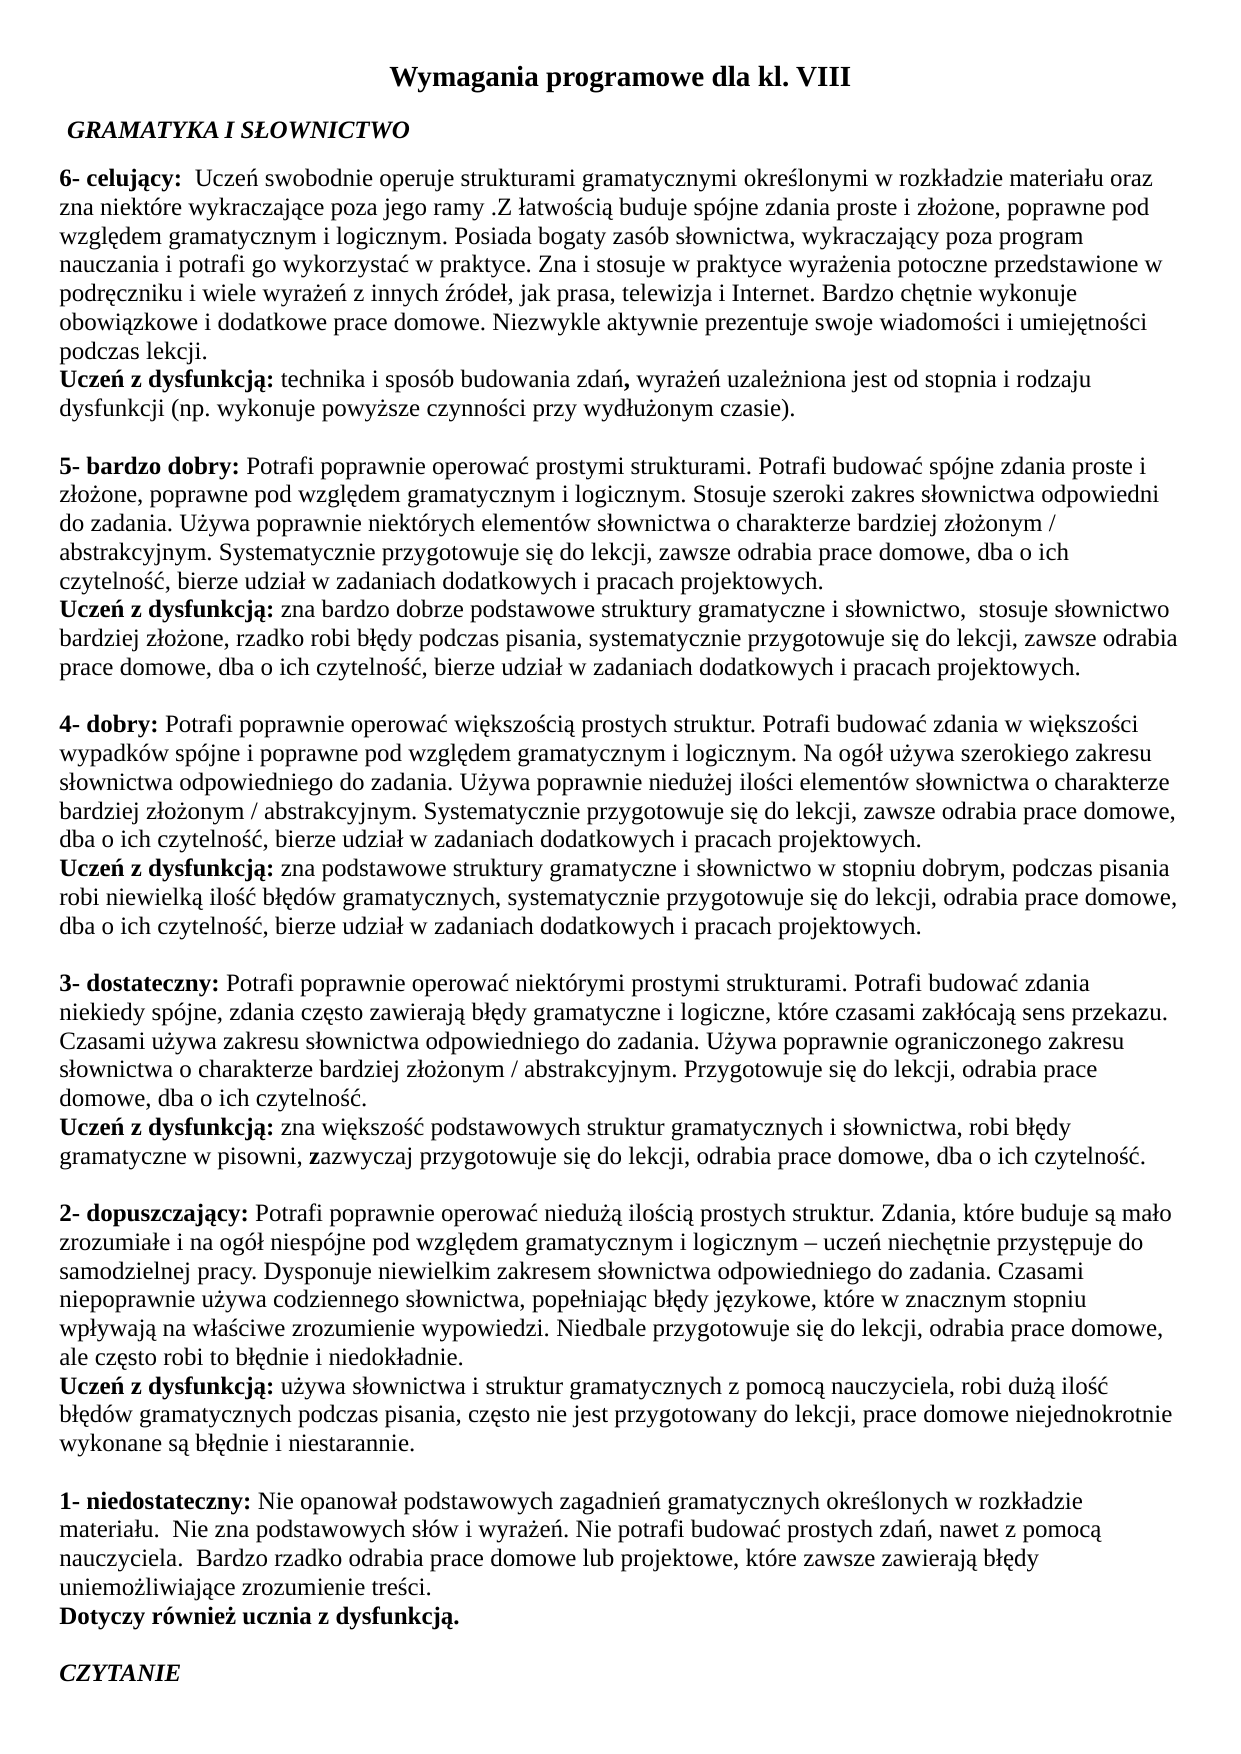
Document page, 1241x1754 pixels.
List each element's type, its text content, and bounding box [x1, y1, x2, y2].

text CZYTANIE [59, 1658, 1181, 1687]
text 3- dostateczny: Potrafi poprawnie operować niektórymi prostymi strukturami. Potrafi budować zdania niekiedy spójne, zdania często zawierają błędy gramatyczne i logiczne, które czasami zakłócają sens przekazu. Czasami używa zakresu słownictwa odpowiedniego do zadania. Używa poprawnie ograniczonego zakresu słownictwa o charakterze bardziej złożonym / abstrakcyjnym. Przygotowuje się do lekcji, odrabia prace domowe, dba o ich czytelność. [59, 968, 1181, 1112]
text 6- celujący: Uczeń swobodnie operuje strukturami gramatycznymi określonymi w rozkładzie materiału oraz zna niektóre wykraczające poza jego ramy .Z łatwością buduje spójne zdania proste i złożone, poprawne pod względem gramatycznym i logicznym. Posiada bogaty zasób słownictwa, wykraczający poza program nauczania i potrafi go wykorzystać w praktyce. Zna i stosuje w praktyce wyrażenia potoczne przedstawione w podręczniku i wiele wyrażeń z innych źródeł, jak prasa, telewizja i Internet. Bardzo chętnie wykonuje obowiązkowe i dodatkowe prace domowe. Niezwykle aktywnie prezentuje swoje wiadomości i umiejętności podczas lekcji. [59, 163, 1181, 364]
text Uczeń z dysfunkcją: używa słownictwa i struktur gramatycznych z pomocą nauczyciela, robi dużą ilość błędów gramatycznych podczas pisania, często nie jest przygotowany do lekcji, prace domowe niejednokrotnie wykonane są błędnie i niestarannie. [59, 1371, 1181, 1457]
text 4- dobry: Potrafi poprawnie operować większością prostych struktur. Potrafi budować zdania w większości wypadków spójne i poprawne pod względem gramatycznym i logicznym. Na ogół używa szerokiego zakresu słownictwa odpowiedniego do zadania. Używa poprawnie niedużej ilości elementów słownictwa o charakterze bardziej złożonym / abstrakcyjnym. Systematycznie przygotowuje się do lekcji, zawsze odrabia prace domowe, dba o ich czytelność, bierze udział w zadaniach dodatkowych i pracach projektowych. [59, 709, 1181, 853]
text 2- dopuszczający: Potrafi poprawnie operować niedużą ilością prostych struktur. Zdania, które buduje są mało zrozumiałe i na ogół niespójne pod względem gramatycznym i logicznym – uczeń niechętnie przystępuje do samodzielnej pracy. Dysponuje niewielkim zakresem słownictwa odpowiedniego do zadania. Czasami niepoprawnie używa codziennego słownictwa, popełniając błędy językowe, które w znacznym stopniu wpływają na właściwe zrozumienie wypowiedzi. Niedbale przygotowuje się do lekcji, odrabia prace domowe, ale często robi to błędnie i niedokładnie. [59, 1198, 1181, 1371]
text Uczeń z dysfunkcją: technika i sposób budowania zdań, wyrażeń uzależniona jest od stopnia i rodzaju dysfunkcji (np. wykonuje powyższe czynności przy wydłużonym czasie). [59, 364, 1181, 422]
text Uczeń z dysfunkcją: zna podstawowe struktury gramatyczne i słownictwo w stopniu dobrym, podczas pisania robi niewielką ilość błędów gramatycznych, systematycznie przygotowuje się do lekcji, odrabia prace domowe, dba o ich czytelność, bierze udział w zadaniach dodatkowych i pracach projektowych. [59, 853, 1181, 939]
text Wymagania programowe dla kl. VIII [59, 59, 1181, 93]
text Uczeń z dysfunkcją: zna bardzo dobrze podstawowe struktury gramatyczne i słownictwo, stosuje słownictwo bardziej złożone, rzadko robi błędy podczas pisania, systematycznie przygotowuje się do lekcji, zawsze odrabia prace domowe, dba o ich czytelność, bierze udział w zadaniach dodatkowych i pracach projektowych. [59, 594, 1181, 681]
text Uczeń z dysfunkcją: zna większość podstawowych struktur gramatycznych i słownictwa, robi błędy gramatyczne w pisowni, zazwyczaj przygotowuje się do lekcji, odrabia prace domowe, dba o ich czytelność. [59, 1112, 1181, 1169]
text GRAMATYKA I SŁOWNICTWO [59, 109, 1181, 145]
text 5- bardzo dobry: Potrafi poprawnie operować prostymi strukturami. Potrafi budować spójne zdania proste i złożone, poprawne pod względem gramatycznym i logicznym. Stosuje szeroki zakres słownictwa odpowiedni do zadania. Używa poprawnie niektórych elementów słownictwa o charakterze bardziej złożonym / abstrakcyjnym. Systematycznie przygotowuje się do lekcji, zawsze odrabia prace domowe, dba o ich czytelność, bierze udział w zadaniach dodatkowych i pracach projektowych. [59, 451, 1181, 594]
text Dotyczy również ucznia z dysfunkcją. [59, 1601, 1181, 1629]
text 1- niedostateczny: Nie opanował podstawowych zagadnień gramatycznych określonych w rozkładzie materiału. Nie zna podstawowych słów i wyrażeń. Nie potrafi budować prostych zdań, nawet z pomocą nauczyciela. Bardzo rzadko odrabia prace domowe lub projektowe, które zawsze zawierają błędy uniemożliwiające zrozumienie treści. [59, 1486, 1181, 1601]
